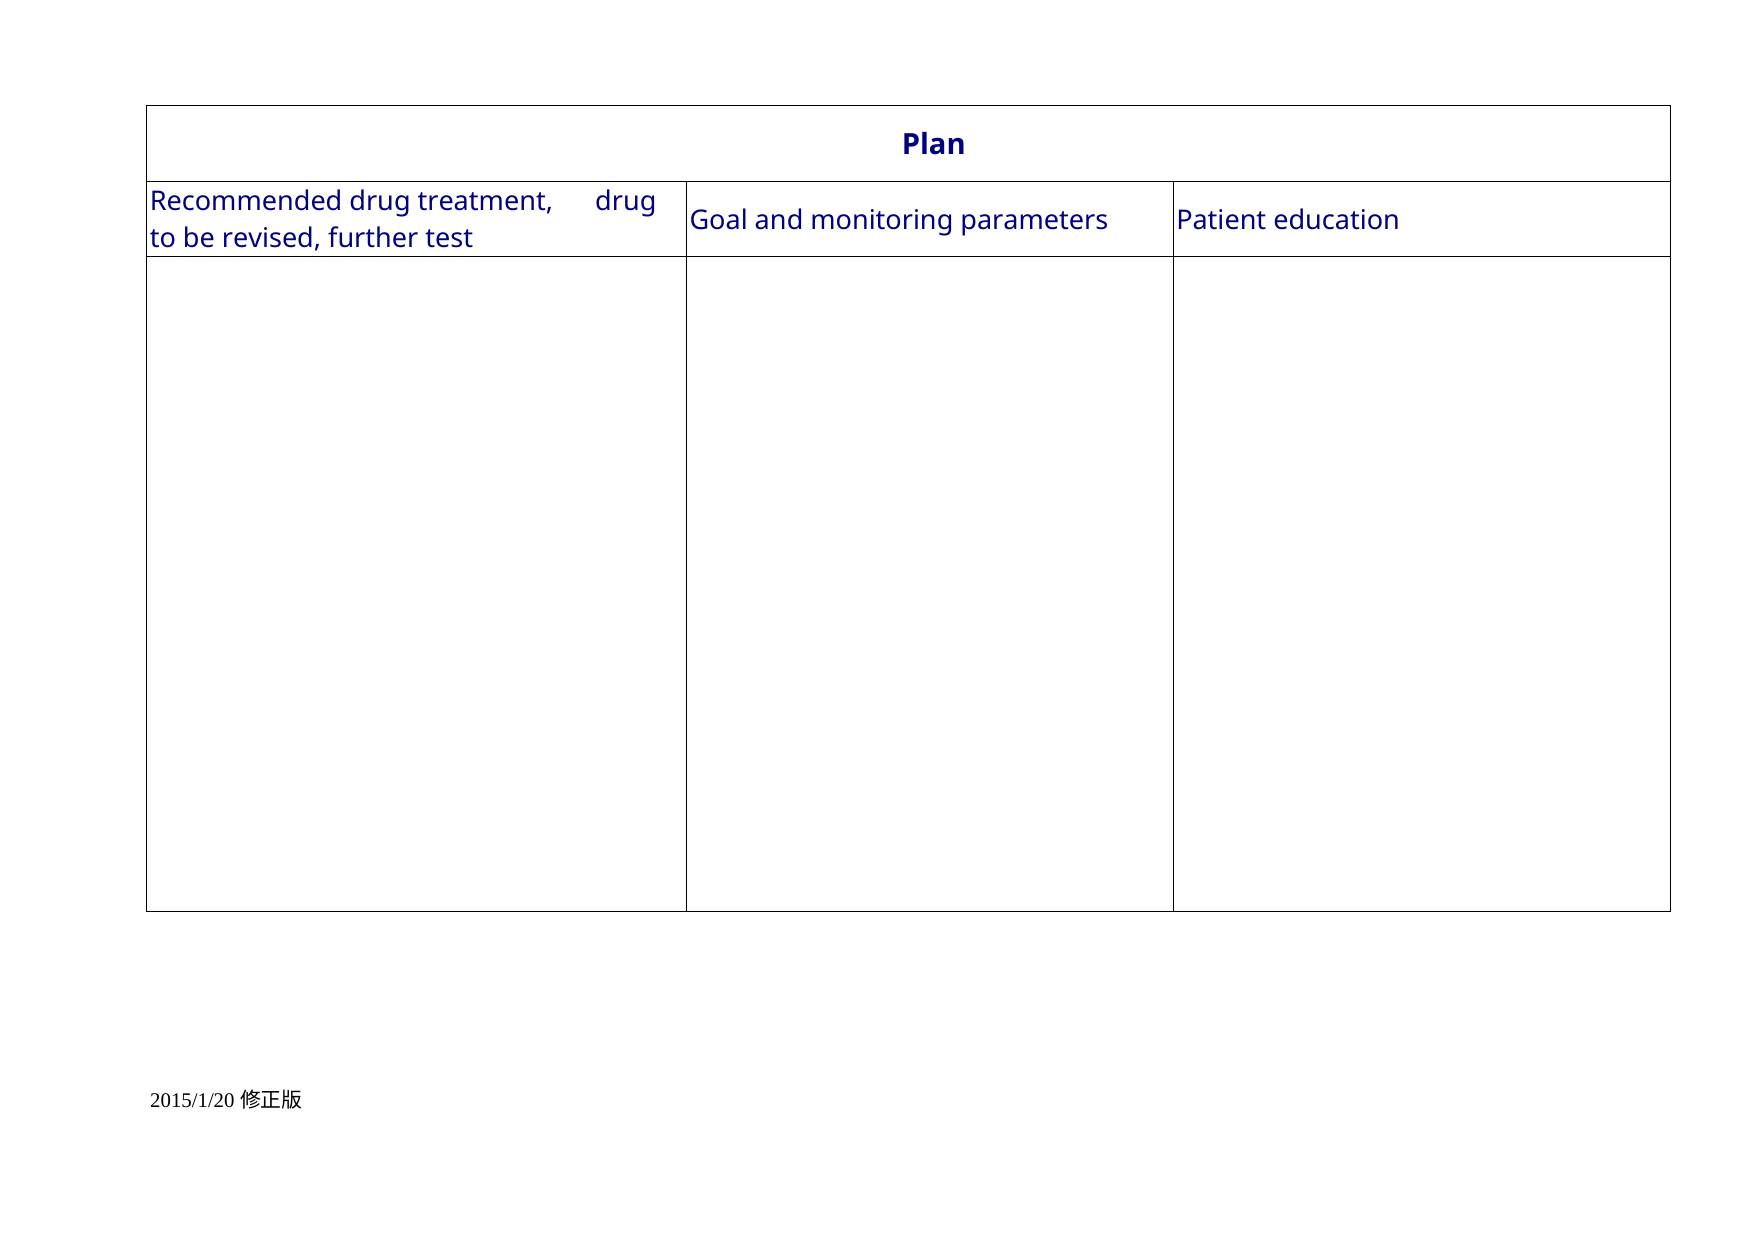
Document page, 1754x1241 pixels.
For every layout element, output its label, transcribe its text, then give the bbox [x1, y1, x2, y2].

table_cell Patient education [1174, 182, 1670, 256]
table_cell [147, 257, 686, 911]
table_header Plan [147, 106, 1670, 181]
table_cell Goal and monitoring parameters [687, 182, 1173, 256]
table_cell Recommended drug treatment, drug to be revised, further test [147, 182, 686, 256]
table_cell [1174, 257, 1670, 911]
table_cell [687, 257, 1173, 911]
